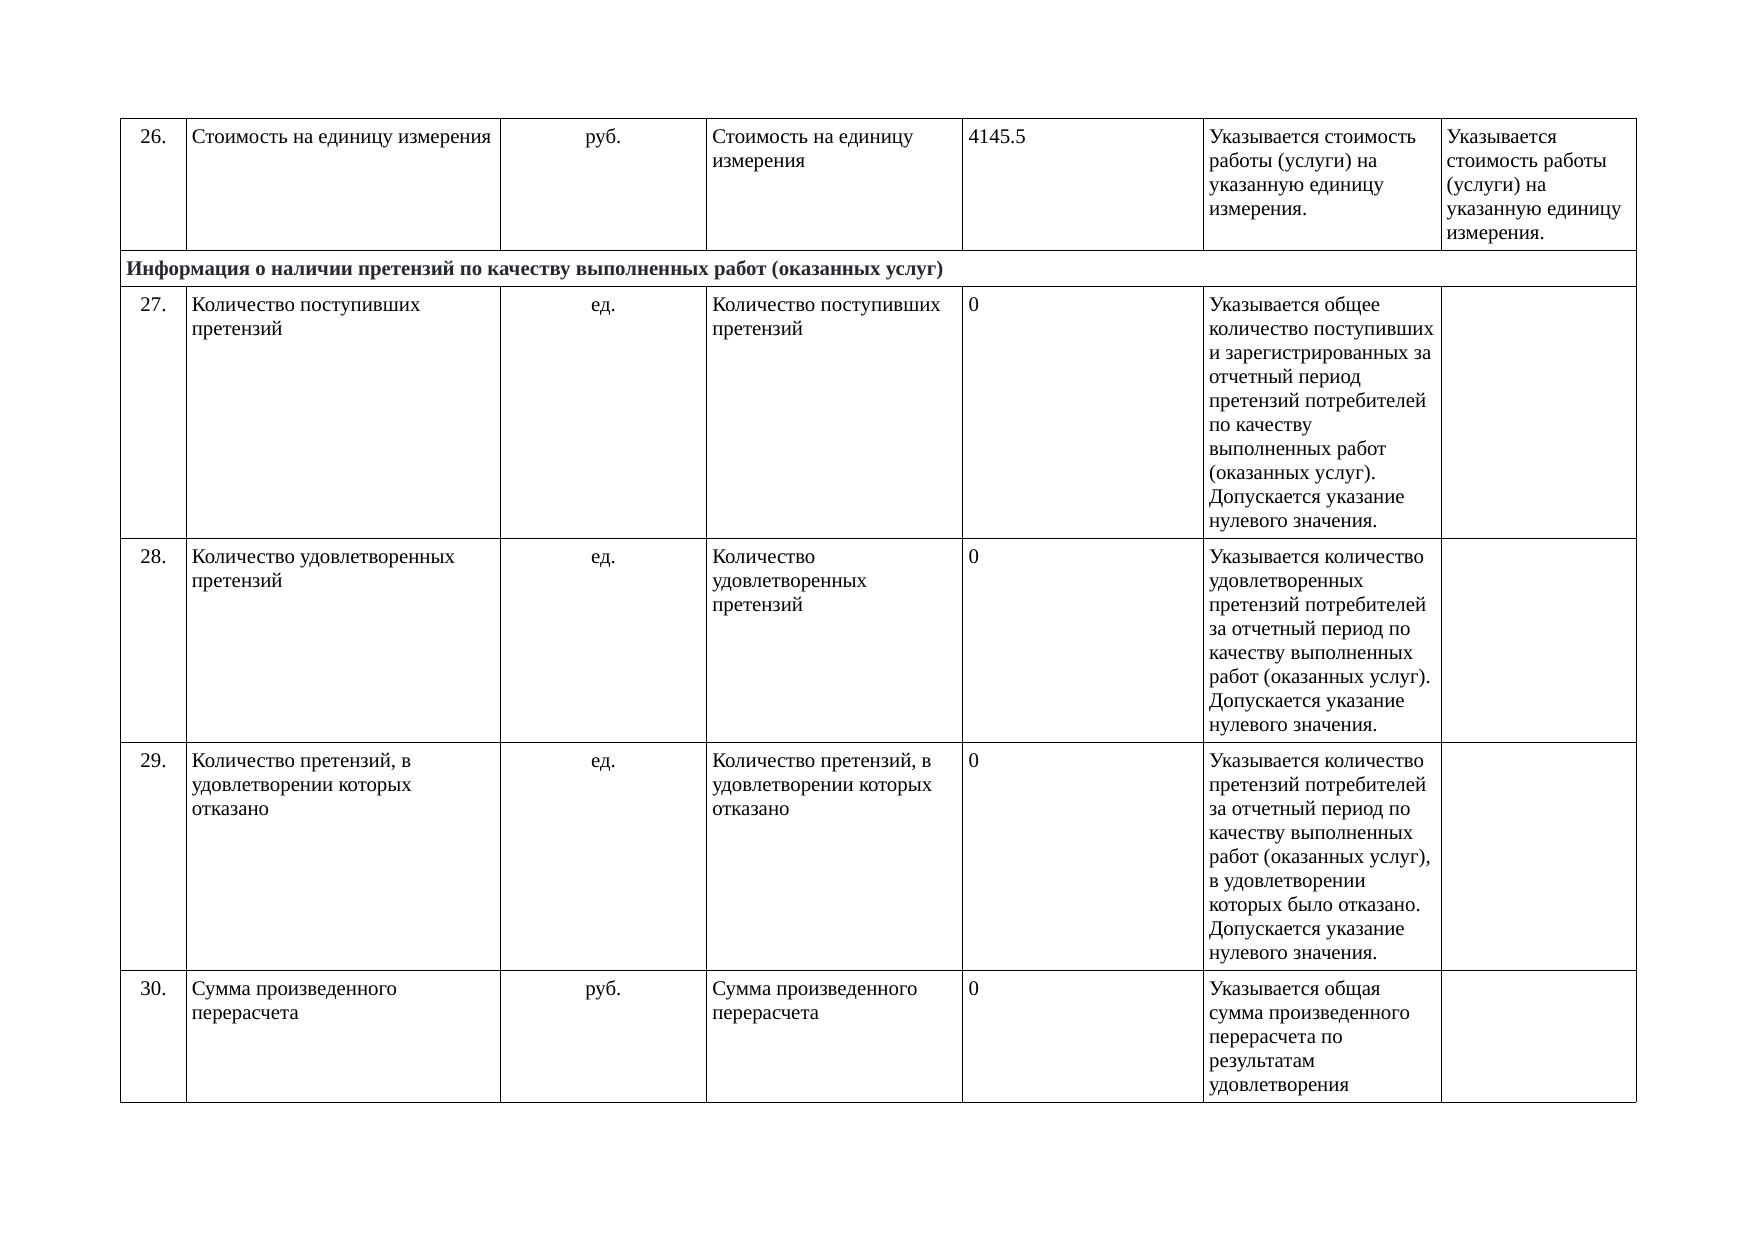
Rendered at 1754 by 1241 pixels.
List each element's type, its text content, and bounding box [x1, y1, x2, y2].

table_cell [1442, 287, 1636, 538]
table_cell руб. [501, 971, 706, 1102]
table_cell Указывается стоимость работы (услуги) на указанную единицу измерения. [1204, 119, 1441, 250]
table_cell 0 [963, 971, 1203, 1102]
table_cell 0 [963, 743, 1203, 970]
table_cell Указывается количество претензий потребителей за отчетный период по качеству выполненных работ (оказанных услуг), в удовлетворении которых было отказано. Допускается указание нулевого значения. [1204, 743, 1441, 970]
table_cell 28. [121, 539, 186, 742]
table_cell Количество поступивших претензий [187, 287, 500, 538]
table_cell Количество претензий, в удовлетворении которых отказано [187, 743, 500, 970]
table_cell 0 [963, 539, 1203, 742]
table_cell 30. [121, 971, 186, 1102]
table_cell Количество удовлетворенных претензий [187, 539, 500, 742]
table_cell 27. [121, 287, 186, 538]
table_cell Указывается общее количество поступивших и зарегистрированных за отчетный период претензий потребителей по качеству выполненных работ (оказанных услуг). Допускается указание нулевого значения. [1204, 287, 1441, 538]
table_cell Информация о наличии претензий по качеству выполненных работ (оказанных услуг) [121, 251, 1636, 286]
table_cell 0 [963, 287, 1203, 538]
table_cell Указывается стоимость работы (услуги) на указанную единицу измерения. [1442, 119, 1636, 250]
table_cell Стоимость на единицу измерения [187, 119, 500, 250]
table_cell Количество удовлетворенных претензий [707, 539, 962, 742]
table_cell 29. [121, 743, 186, 970]
table_cell Указывается количество удовлетворенных претензий потребителей за отчетный период по качеству выполненных работ (оказанных услуг). Допускается указание нулевого значения. [1204, 539, 1441, 742]
table_cell руб. [501, 119, 706, 250]
table_cell 4145,5 [963, 119, 1203, 250]
table_cell [1442, 539, 1636, 742]
table_cell [1442, 971, 1636, 1102]
table_cell Количество поступивших претензий [707, 287, 962, 538]
table_cell ед. [501, 539, 706, 742]
table_cell ед. [501, 743, 706, 970]
table_cell Сумма произведенного перерасчета [707, 971, 962, 1102]
table_cell 26. [121, 119, 186, 250]
table_cell ед. [501, 287, 706, 538]
table_cell Количество претензий, в удовлетворении которых отказано [707, 743, 962, 970]
table_cell Сумма произведенного перерасчета [187, 971, 500, 1102]
table_cell Стоимость на единицу измерения [707, 119, 962, 250]
table_cell [1442, 743, 1636, 970]
table_cell Указывается общая сумма произведенного перерасчета по результатам удовлетворения [1204, 971, 1441, 1102]
